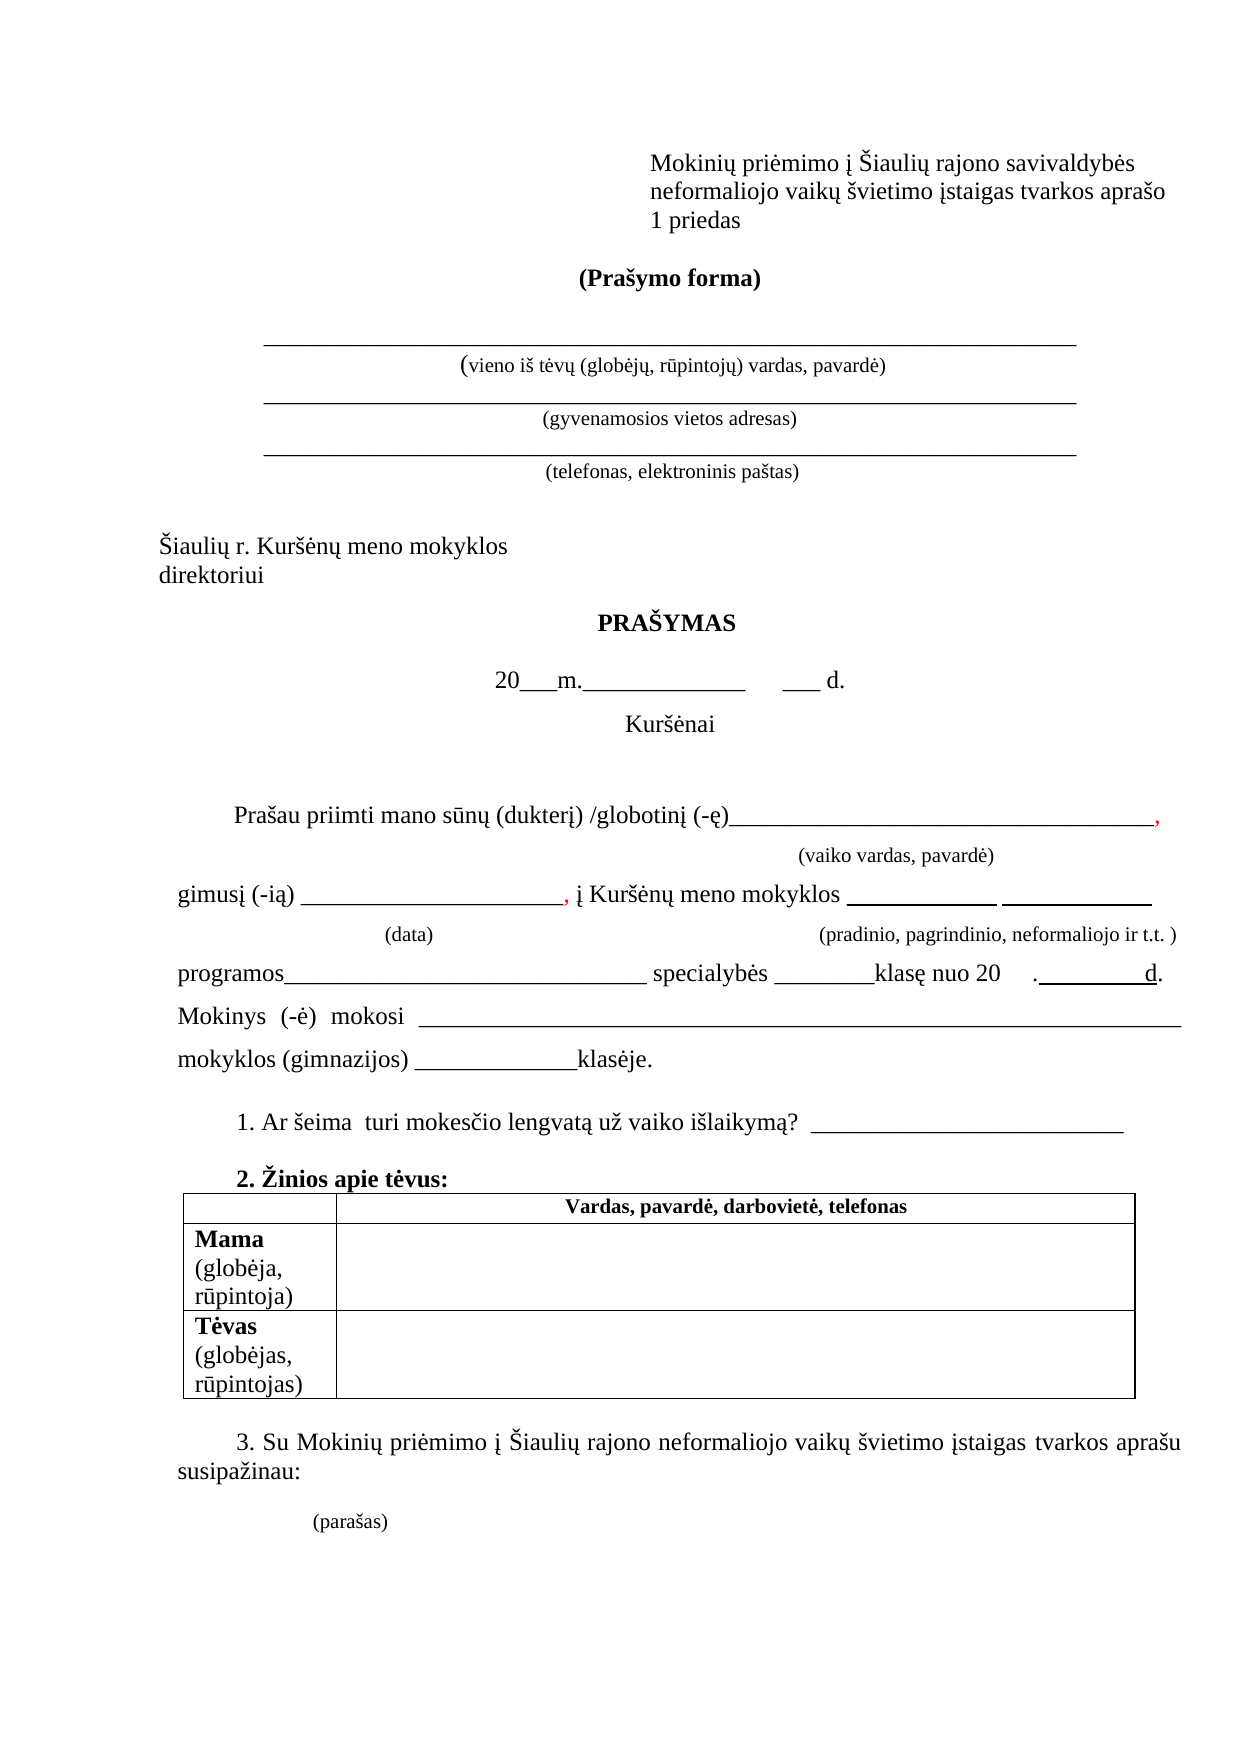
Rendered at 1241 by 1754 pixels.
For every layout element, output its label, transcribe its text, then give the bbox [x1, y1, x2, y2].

text gimusį (-ią) _____________________, į Kuršėnų meno mokyklos ____________ [177, 879, 1181, 908]
text (parašas) [177, 1509, 1181, 1533]
text Prašau priimti mano sūnų (dukterį) /globotinį (-ę)__________________________________, [177, 800, 1181, 829]
text PRAŠYMAS [158, 608, 1181, 637]
text _________________________________________________________________ [158, 378, 1181, 406]
text 1 priedas [177, 205, 1181, 234]
text _________________________________________________________________ [158, 430, 1181, 459]
text (vieno iš tėvų (globėjų, rūpintojų) vardas, pavardė) [158, 349, 1181, 378]
text direktoriui [158, 560, 1181, 589]
table_header [184, 1194, 336, 1223]
text _________________________________________________________________ [158, 320, 1181, 349]
table_cell Mama (globėja, rūpintoja) [184, 1224, 336, 1310]
table_cell Tėvas (globėjas, rūpintojas) [184, 1311, 336, 1397]
text (telefonas, elektroninis paštas) [158, 459, 1181, 483]
text 1. Ar šeima turi mokesčio lengvatą už vaiko išlaikymą? _________________________ [177, 1107, 1181, 1136]
text 20___m._____________ ___ d. [158, 666, 1181, 694]
text (vaiko vardas, pavardė) [158, 843, 1181, 867]
text (data) (pradinio, pagrindinio, neformaliojo ir t.t. ) [252, 922, 1181, 946]
text 2. Žinios apie tėvus: [177, 1164, 1181, 1193]
text Mokinys (-ė) mokosi _____________________________________________________________ mokyklos (gimnazijos) _____________klasėje. [177, 1001, 1181, 1073]
text Kuršėnai [158, 709, 1181, 737]
table_cell [337, 1224, 1134, 1310]
table_cell [337, 1311, 1134, 1397]
text programos_____________________________ specialybės ________klasę nuo 20 . d. [177, 958, 1181, 987]
text 3. Su Mokinių priėmimo į Šiaulių rajono neformaliojo vaikų švietimo įstaigas tvarkos aprašu susipažinau: [177, 1427, 1181, 1485]
text Mokinių priėmimo į Šiaulių rajono savivaldybės [177, 148, 1181, 176]
text Šiaulių r. Kuršėnų meno mokyklos [158, 531, 1181, 560]
text (Prašymo forma) [158, 263, 1181, 291]
text neformaliojo vaikų švietimo įstaigas tvarkos aprašo [177, 176, 1181, 205]
text (gyvenamosios vietos adresas) [158, 406, 1181, 430]
table_header Vardas, pavardė, darbovietė, telefonas [337, 1194, 1134, 1223]
